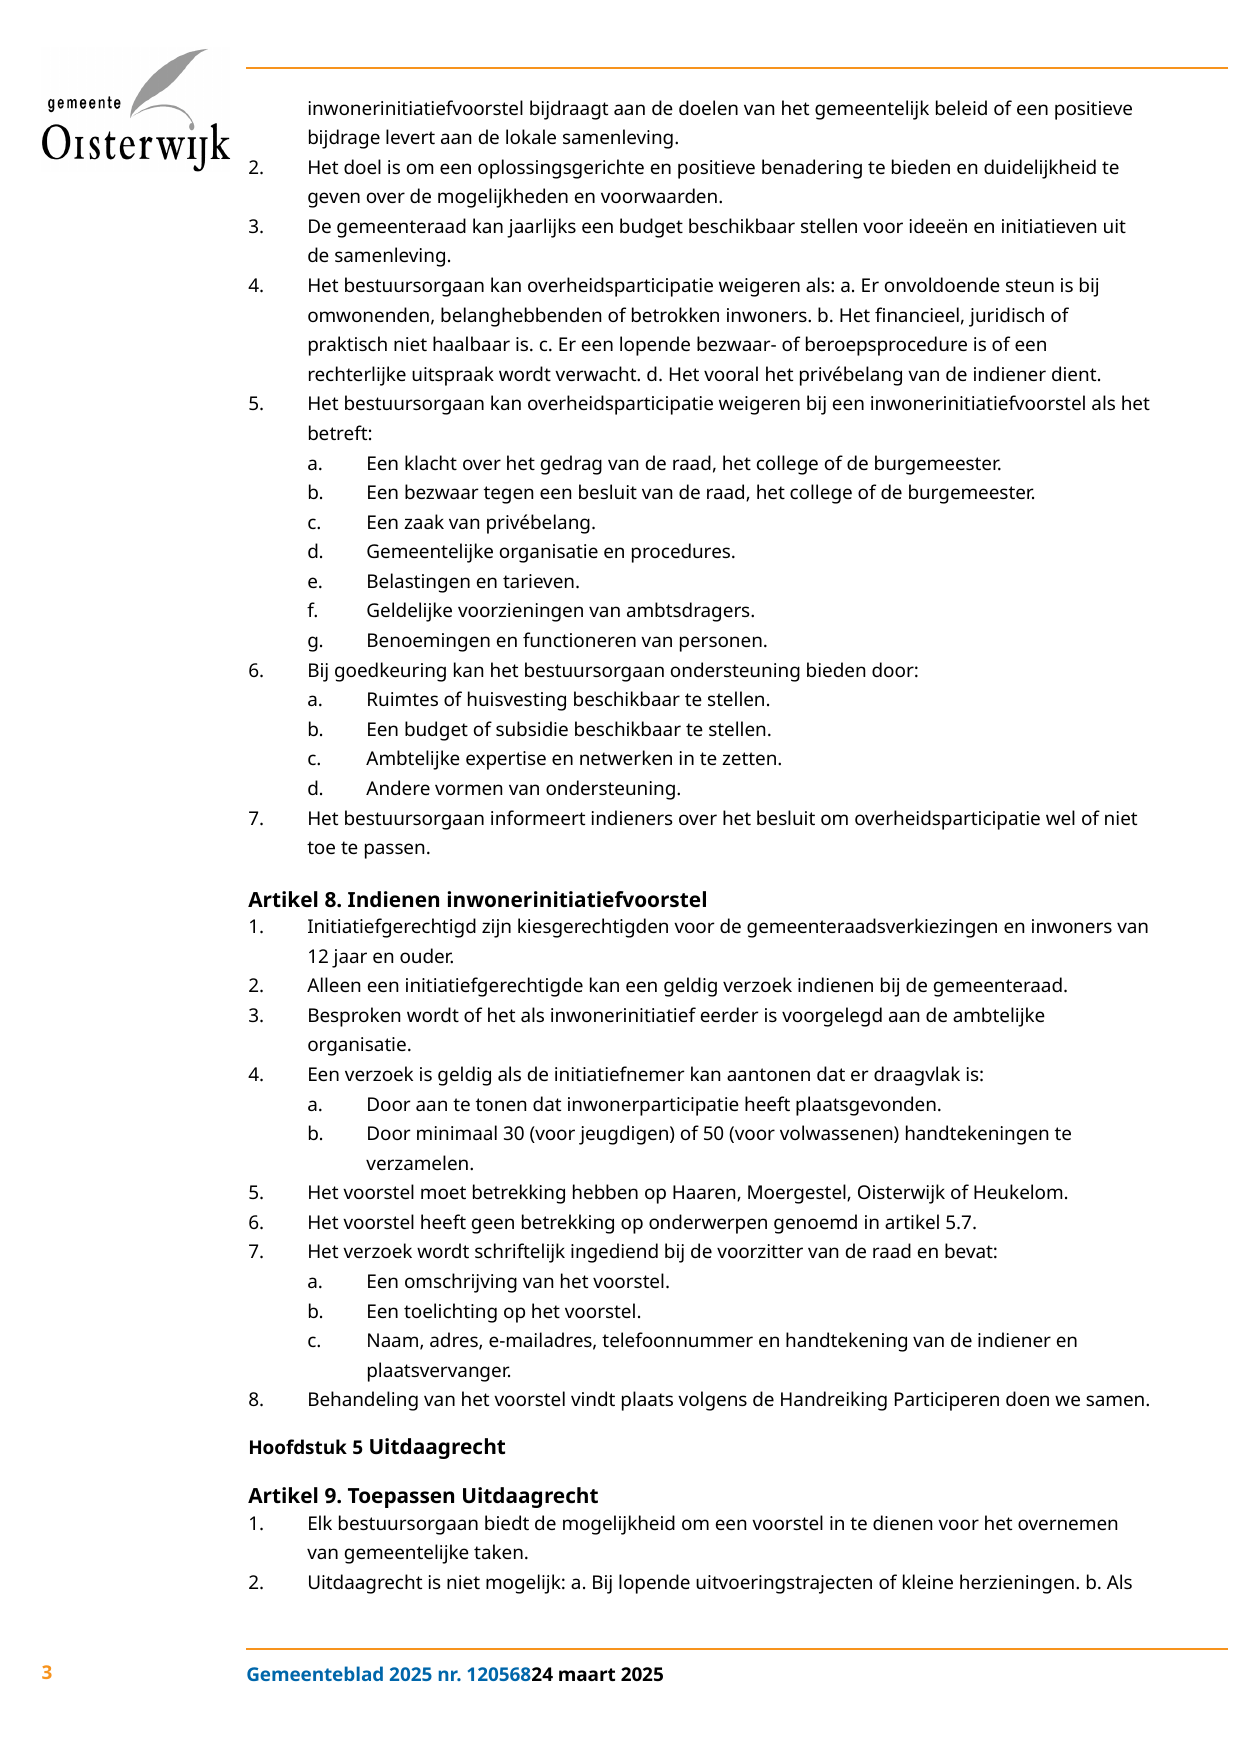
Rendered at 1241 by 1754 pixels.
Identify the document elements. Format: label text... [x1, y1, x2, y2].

list Benoemingen en functioneren van personen. [307, 627, 1152, 653]
list Bij goedkeuring kan het bestuursorgaan ondersteuning bieden door: [248, 657, 1152, 683]
list Een zaak van privébelang. [307, 509, 1152, 535]
list Gemeentelijke organisatie en procedures. [307, 538, 1152, 564]
list Geldelijke voorzieningen van ambtsdragers. [307, 598, 1152, 623]
list De gemeenteraad kan jaarlijks een budget beschikbaar stellen voor ideeën en initiatieven uit de samenleving. [248, 213, 1152, 268]
list Het voorstel heeft geen betrekking op onderwerpen genoemd in artikel 5.7. [248, 1209, 1152, 1235]
text Artikel 8. Indienen inwonerinitiatiefvoorstel [248, 885, 1152, 913]
list Een toelichting op het voorstel. [307, 1298, 1152, 1323]
list Het bestuursorgaan kan overheidsparticipatie weigeren bij een inwonerinitiatiefvoorstel als het betreft: [248, 391, 1152, 446]
list Een verzoek is geldig als de initiatiefnemer kan aantonen dat er draagvlak is: [248, 1061, 1152, 1087]
list Uitdaagrecht is niet mogelijk: a. Bij lopende uitvoeringstrajecten of kleine herzieningen. b. Als [248, 1569, 1152, 1595]
list Alleen een initiatiefgerechtigde kan een geldig verzoek indienen bij de gemeenteraad. [248, 972, 1152, 998]
list Belastingen en tarieven. [307, 568, 1152, 594]
list Door aan te tonen dat inwonerparticipatie heeft plaatsgevonden. [307, 1091, 1152, 1116]
list Een budget of subsidie beschikbaar te stellen. [307, 716, 1152, 742]
list Elk bestuursorgaan biedt de mogelijkheid om een voorstel in te dienen voor het overnemen van gemeentelijke taken. [248, 1510, 1152, 1565]
list Initiatiefgerechtigd zijn kiesgerechtigden voor de gemeenteraadsverkiezingen en inwoners van 12 jaar en ouder. [248, 913, 1152, 968]
list Andere vormen van ondersteuning. [307, 775, 1152, 801]
list Het bestuursorgaan informeert indieners over het besluit om overheidsparticipatie wel of niet toe te passen. [248, 805, 1152, 860]
list Ambtelijke expertise en netwerken in te zetten. [307, 746, 1152, 771]
list Een klacht over het gedrag van de raad, het college of de burgemeester. [307, 450, 1152, 476]
list Een omschrijving van het voorstel. [307, 1268, 1152, 1294]
text Hoofdstuk 5 Uitdaagrecht [248, 1432, 1152, 1461]
list Behandeling van het voorstel vindt plaats volgens de Handreiking Participeren doen we samen. [248, 1387, 1152, 1412]
list inwonerinitiatiefvoorstel bijdraagt aan de doelen van het gemeentelijk beleid of een positieve bijdrage levert aan de lokale samenleving. [248, 95, 1152, 150]
list Door minimaal 30 (voor jeugdigen) of 50 (voor volwassenen) handtekeningen te verzamelen. [307, 1120, 1152, 1176]
list Ruimtes of huisvesting beschikbaar te stellen. [307, 686, 1152, 712]
list Het verzoek wordt schriftelijk ingediend bij de voorzitter van de raad en bevat: [248, 1239, 1152, 1264]
list Naam, adres, e-mailadres, telefoonnummer en handtekening van de indiener en plaatsvervanger. [307, 1327, 1152, 1383]
list Het bestuursorgaan kan overheidsparticipatie weigeren als: a. Er onvoldoende steun is bij omwonenden, belanghebbenden of betrokken inwoners. b. Het financieel, juridisch of praktisch niet haalbaar is. c. Er een lopende bezwaar- of beroepsprocedure is of een rechterlijke uitspraak wordt verwacht. d. Het vooral het privébelang van de indiener dient. [248, 272, 1152, 387]
list Een bezwaar tegen een besluit van de raad, het college of de burgemeester. [307, 479, 1152, 505]
list Besproken wordt of het als inwonerinitiatief eerder is voorgelegd aan de ambtelijke organisatie. [248, 1002, 1152, 1057]
list Het voorstel moet betrekking hebben op Haaren, Moergestel, Oisterwijk of Heukelom. [248, 1179, 1152, 1205]
picture [41, 47, 231, 172]
text Artikel 9. Toepassen Uitdaagrecht [248, 1481, 1152, 1510]
list Het doel is om een oplossingsgerichte en positieve benadering te bieden en duidelijkheid te geven over de mogelijkheden en voorwaarden. [248, 154, 1152, 209]
